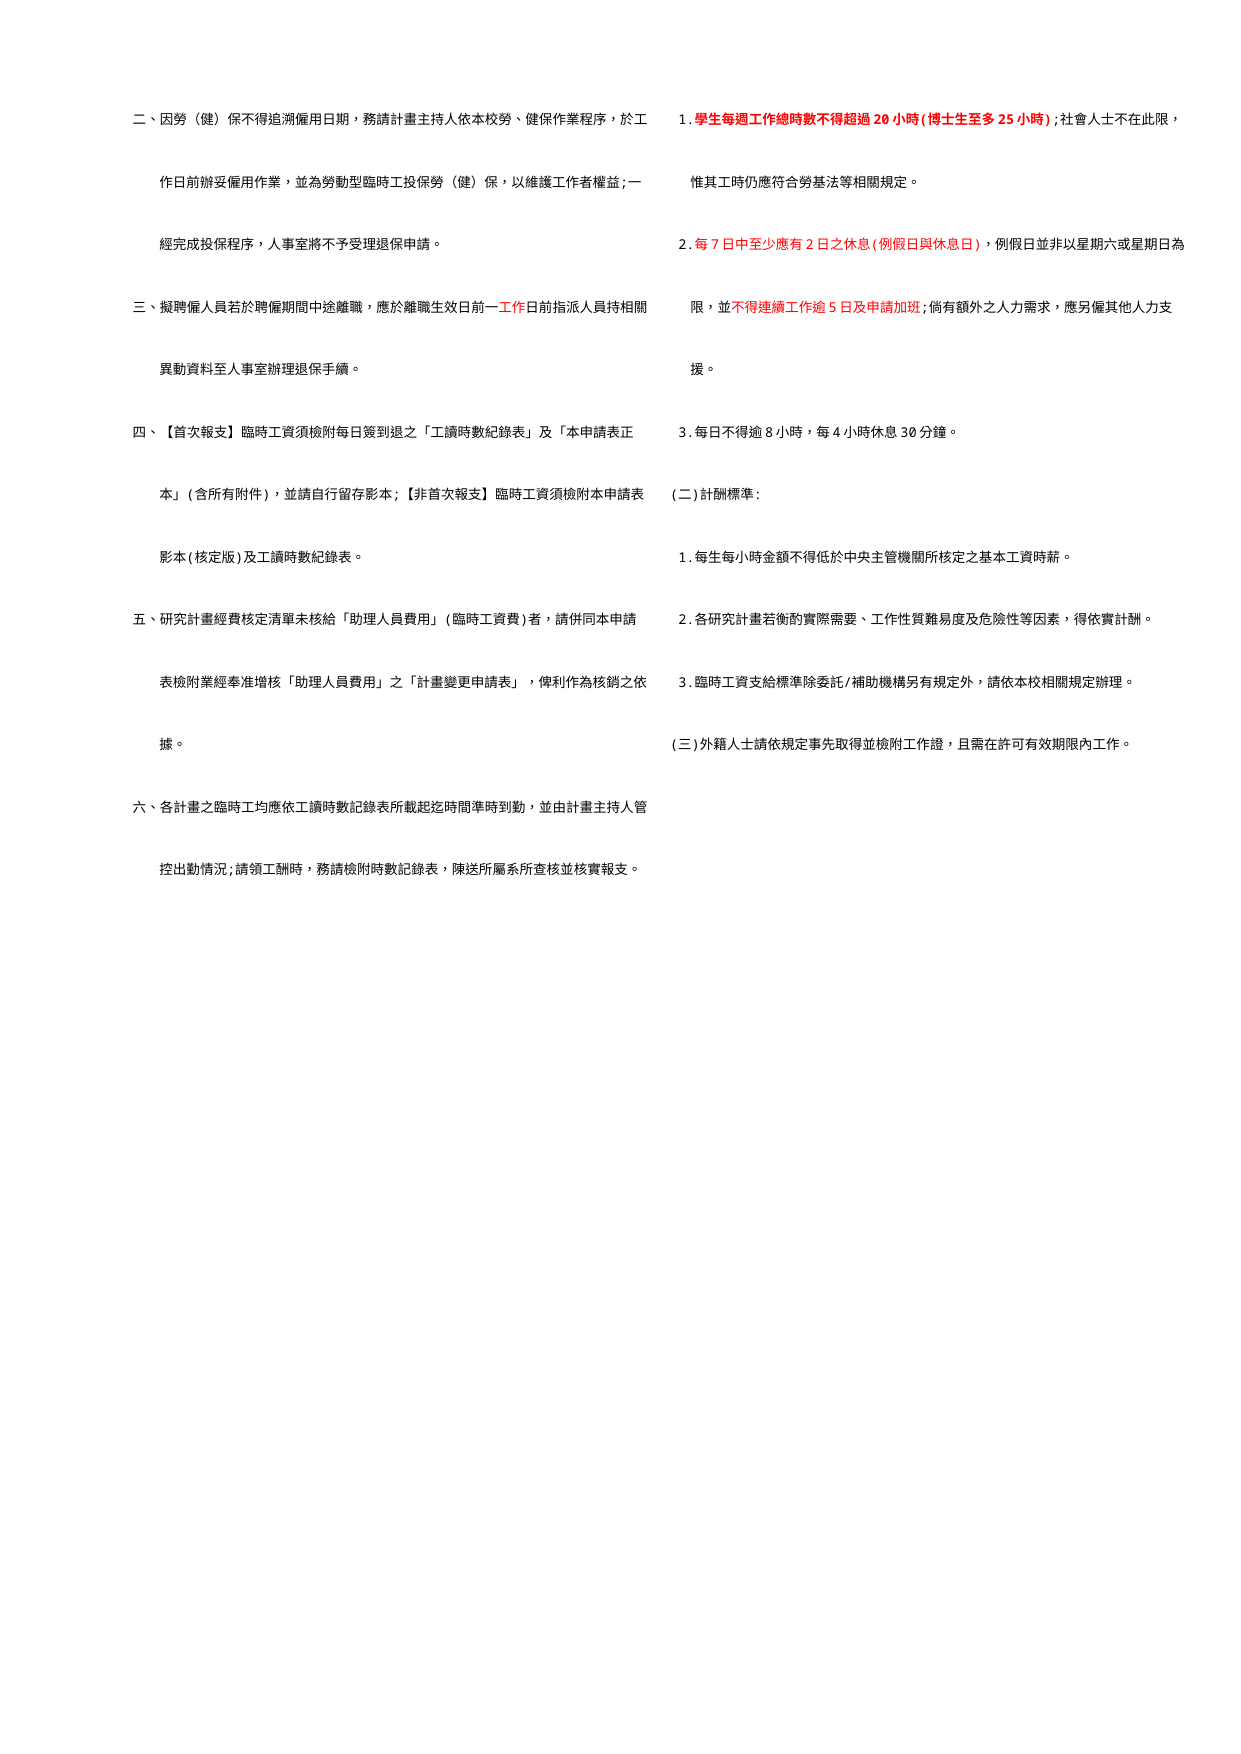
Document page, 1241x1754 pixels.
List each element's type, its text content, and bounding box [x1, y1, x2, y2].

table_header 1.學生每週工作總時數不得超過20小時(博士生至多25小時);社會人士不在此限，惟其工時仍應符合勞基法等相關規定。 2.每7日中至少應有2日之休息(例假日與休息日)，例假日並非以星期六或星期日為限，並不得連續工作逾5日及申請加班;倘有額外之人力需求，應另僱其他人力支援。 3.每日不得逾8小時，每4小時休息30分鐘。 (二)計酬標準: 1.每生每小時金額不得低於中央主管機關所核定之基本工資時薪。 2.各研究計畫若衡酌實際需要、工作性質難易度及危險性等因素，得依實計酬。 3.臨時工資支給標準除委託/補助機構另有規定外，請依本校相關規定辦理。 (三)外籍人士請依規定事先取得並檢附工作證，且需在許可有效期限內工作。 [659, 77, 1205, 890]
table_header 二、因勞（健）保不得追溯僱用日期，務請計畫主持人依本校勞、健保作業程序，於工作日前辦妥僱用作業，並為勞動型臨時工投保勞（健）保，以維護工作者權益;一經完成投保程序，人事室將不予受理退保申請。 三、擬聘僱人員若於聘僱期間中途離職，應於離職生效日前一工作日前指派人員持相關異動資料至人事室辦理退保手續。 四、【首次報支】臨時工資須檢附每日簽到退之「工讀時數紀錄表」及「本申請表正本」(含所有附件)，並請自行留存影本;【非首次報支】臨時工資須檢附本申請表影本(核定版)及工讀時數紀錄表。 五、研究計畫經費核定清單未核給「助理人員費用」(臨時工資費)者，請併同本申請表檢附業經奉准增核「助理人員費用」之「計畫變更申請表」，俾利作為核銷之依據。 六、各計畫之臨時工均應依工讀時數記錄表所載起迄時間準時到勤，並由計畫主持人管控出勤情況;請領工酬時，務請檢附時數記錄表，陳送所屬系所查核並核實報支。 [129, 77, 658, 890]
